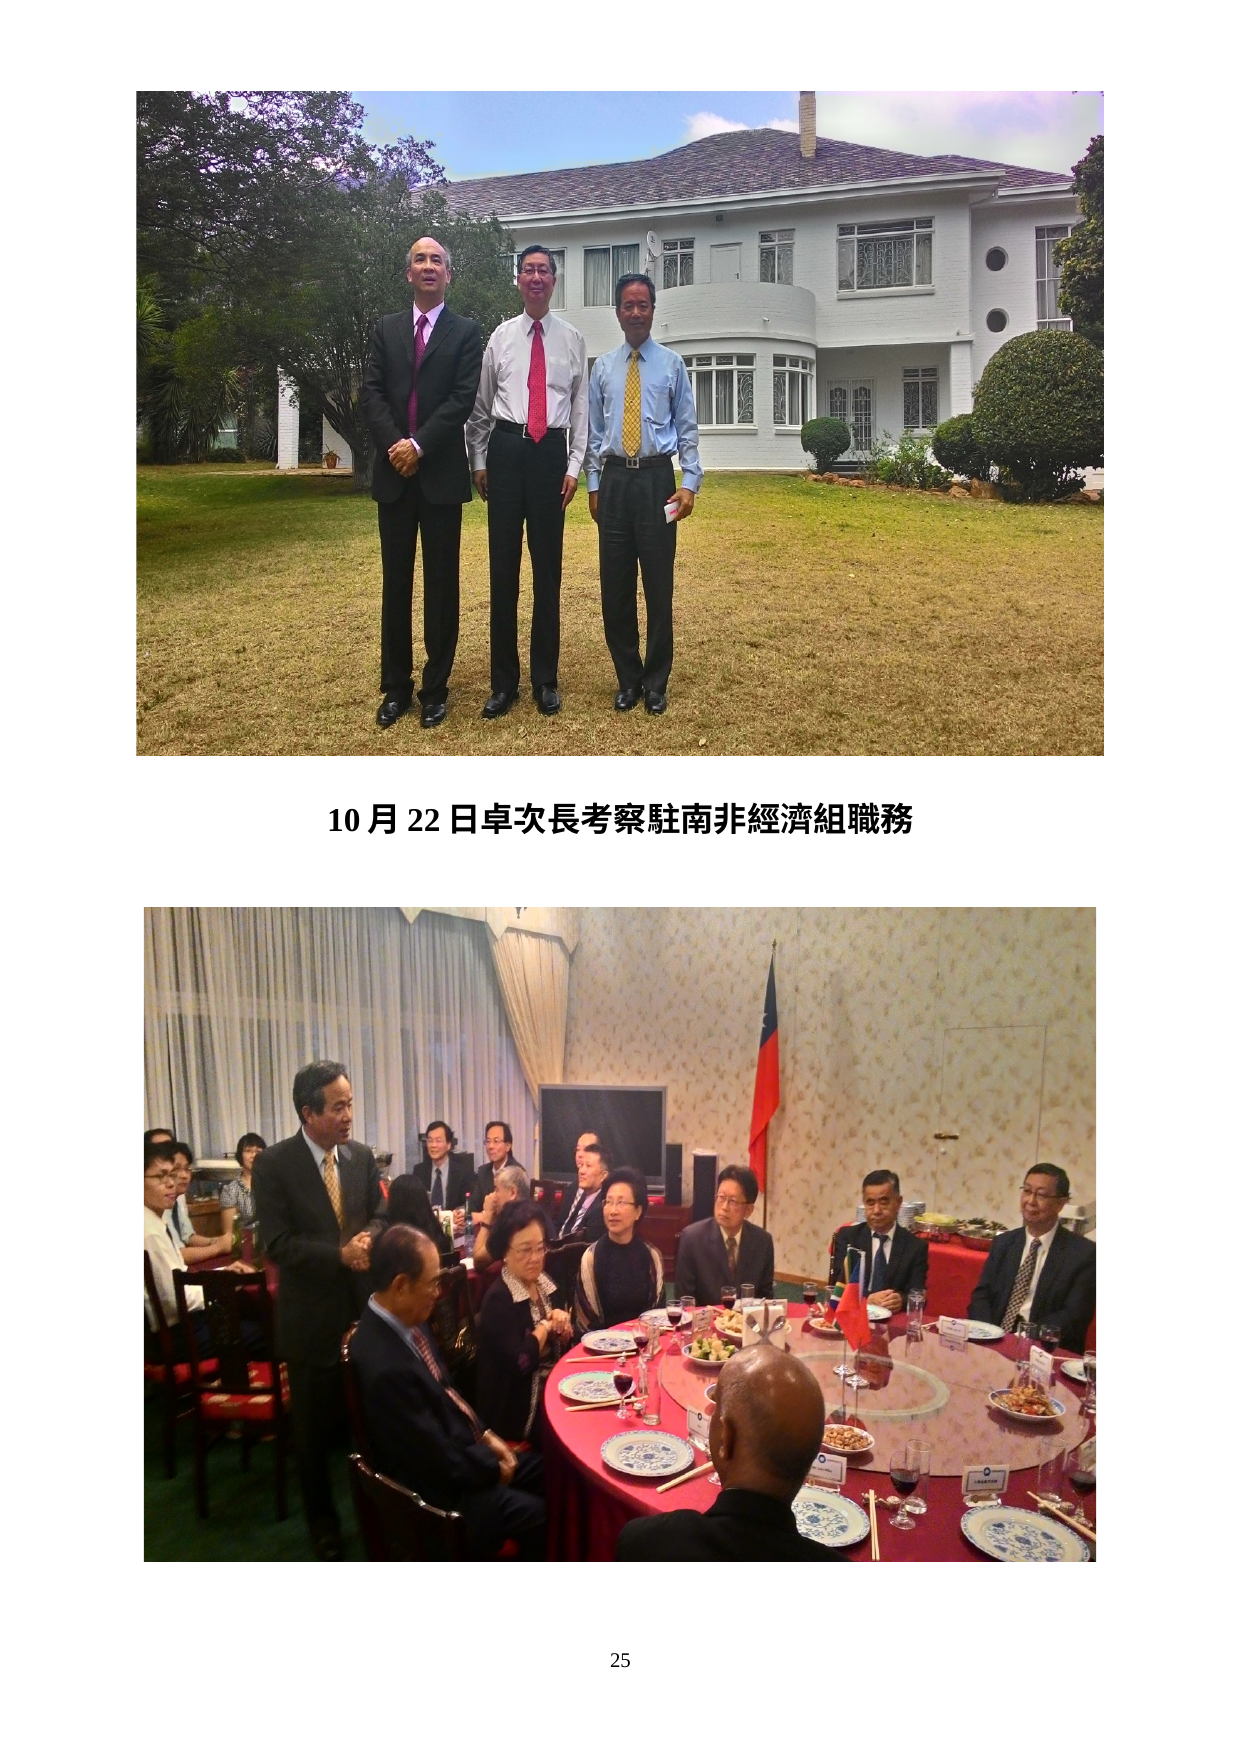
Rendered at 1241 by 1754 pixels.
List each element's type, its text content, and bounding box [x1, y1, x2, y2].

picture [136, 91, 1104, 756]
picture [143, 907, 1097, 1562]
text 10月22日卓次長考察駐南非經濟組職務 [75, 771, 1165, 862]
